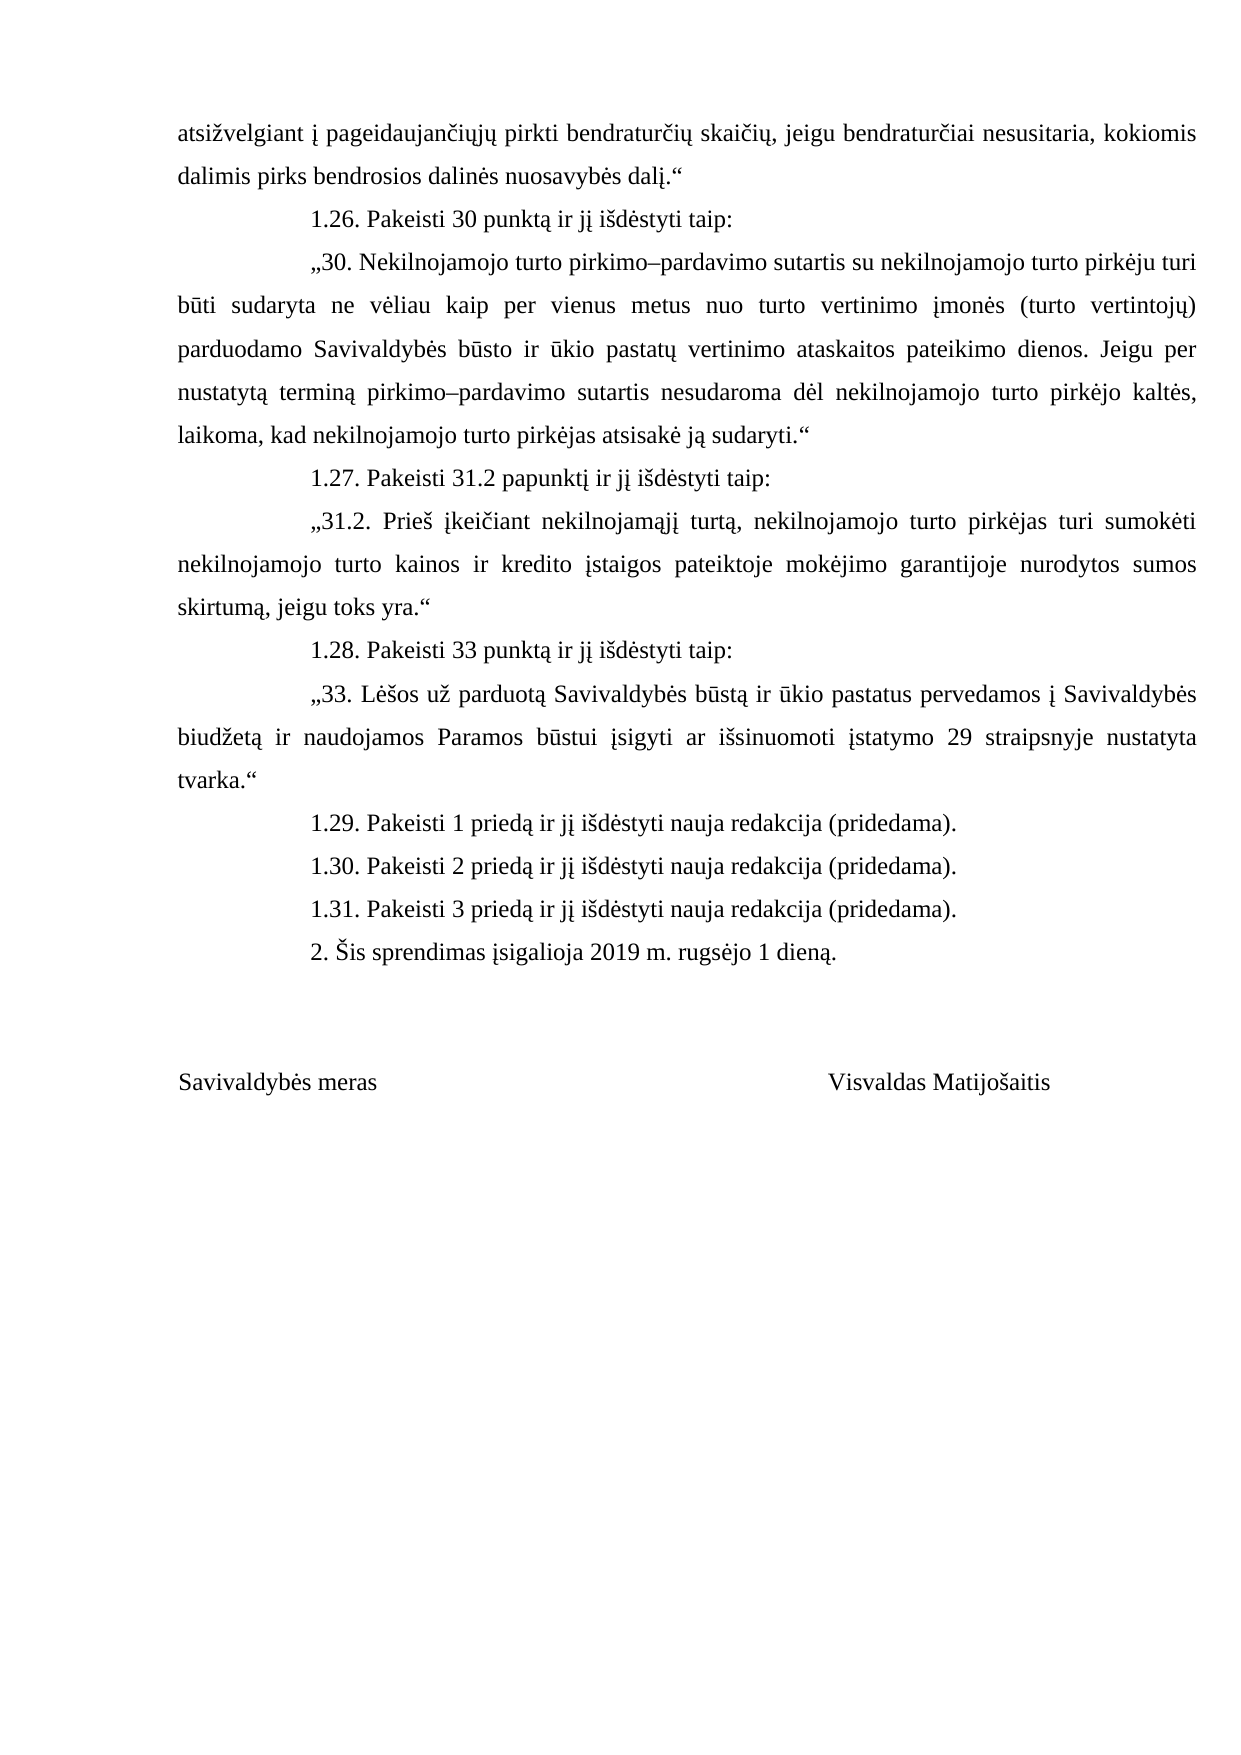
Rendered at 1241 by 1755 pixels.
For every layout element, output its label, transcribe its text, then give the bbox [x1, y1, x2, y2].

text „31.2. Prieš įkeičiant nekilnojamąjį turtą, nekilnojamojo turto pirkėjas turi sumokėti nekilnojamojo turto kainos ir kredito įstaigos pateiktoje mokėjimo garantijoje nurodytos sumos skirtumą, jeigu toks yra.“ [177, 506, 1198, 621]
text „33. Lėšos už parduotą Savivaldybės būstą ir ūkio pastatus pervedamos į Savivaldybės biudžetą ir naudojamos Paramos būstui įsigyti ar išsinuomoti įstatymo 29 straipsnyje nustatyta tvarka.“ [177, 679, 1198, 794]
text 1.27. Pakeisti 31.2 papunktį ir jį išdėstyti taip: [177, 463, 1198, 492]
text Savivaldybės meras Visvaldas Matijošaitis [178, 1067, 1198, 1096]
text 1.28. Pakeisti 33 punktą ir jį išdėstyti taip: [177, 636, 1198, 664]
text „30. Nekilnojamojo turto pirkimo–pardavimo sutartis su nekilnojamojo turto pirkėju turi būti sudaryta ne vėliau kaip per vienus metus nuo turto vertinimo įmonės (turto vertintojų) parduodamo Savivaldybės būsto ir ūkio pastatų vertinimo ataskaitos pateikimo dienos. Jeigu per nustatytą terminą pirkimo–pardavimo sutartis nesudaroma dėl nekilnojamojo turto pirkėjo kaltės, laikoma, kad nekilnojamojo turto pirkėjas atsisakė ją sudaryti.“ [177, 247, 1198, 449]
text 1.26. Pakeisti 30 punktą ir jį išdėstyti taip: [177, 204, 1198, 233]
text atsižvelgiant į pageidaujančiųjų pirkti bendraturčių skaičių, jeigu bendraturčiai nesusitaria, kokiomis dalimis pirks bendrosios dalinės nuosavybės dalį.“ [177, 118, 1198, 190]
text 2. Šis sprendimas įsigalioja 2019 m. rugsėjo 1 dieną. [177, 937, 1198, 966]
text 1.29. Pakeisti 1 priedą ir jį išdėstyti nauja redakcija (pridedama). [177, 808, 1198, 837]
text 1.30. Pakeisti 2 priedą ir jį išdėstyti nauja redakcija (pridedama). [177, 851, 1198, 880]
text 1.31. Pakeisti 3 priedą ir jį išdėstyti nauja redakcija (pridedama). [177, 894, 1198, 923]
